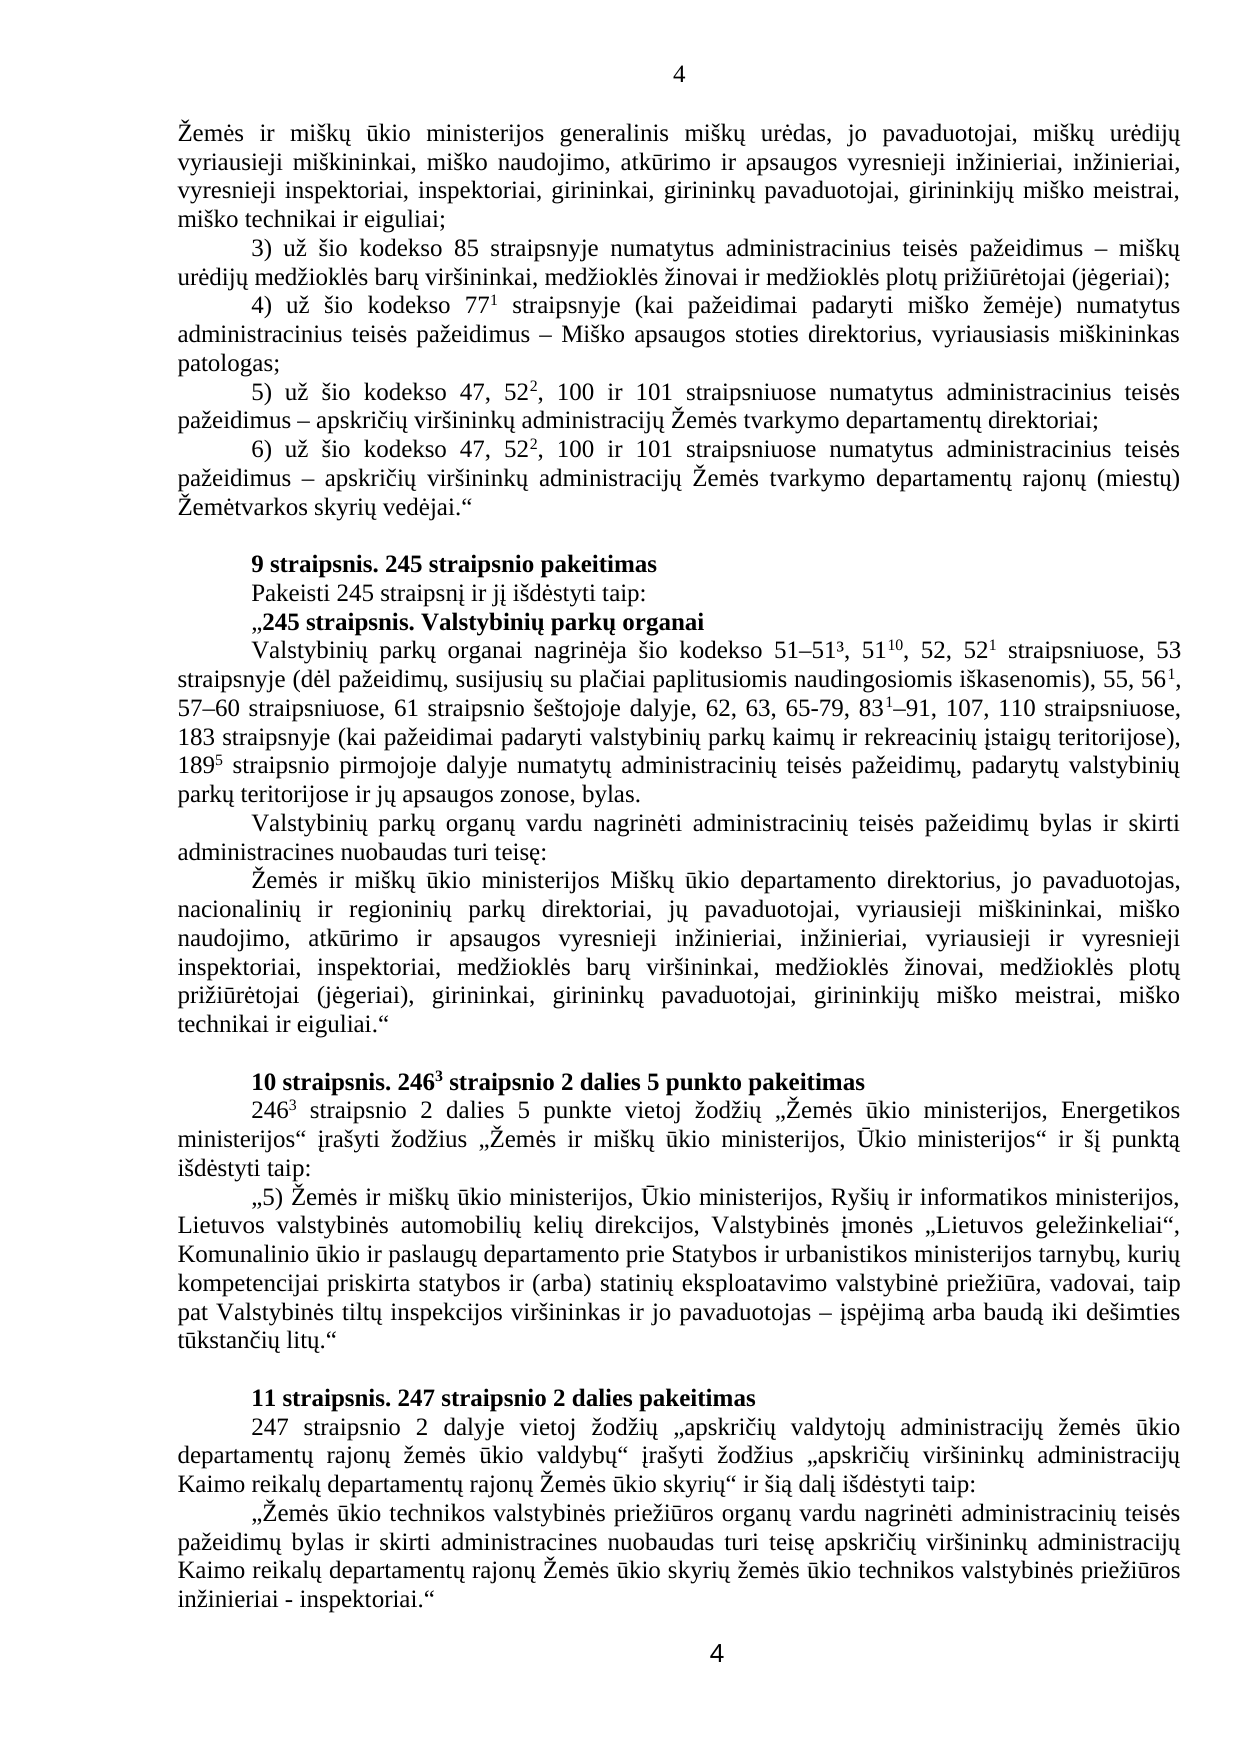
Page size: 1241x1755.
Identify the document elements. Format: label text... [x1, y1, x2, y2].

text Valstybinių parkų organų vardu nagrinėti administracinių teisės pažeidimų bylas ir skirti administracines nuobaudas turi teisę: [177, 808, 1181, 866]
text 2463 straipsnio 2 dalies 5 punkte vietoj žodžių „Žemės ūkio ministerijos, Energetikos ministerijos“ įrašyti žodžius „Žemės ir miškų ūkio ministerijos, Ūkio ministerijos“ ir šį punktą išdėstyti taip: [177, 1096, 1181, 1182]
text Žemės ir miškų ūkio ministerijos Miškų ūkio departamento direktorius, jo pavaduotojas, nacionalinių ir regioninių parkų direktoriai, jų pavaduotojai, vyriausieji miškininkai, miško naudojimo, atkūrimo ir apsaugos vyresnieji inžinieriai, inžinieriai, vyriausieji ir vyresnieji inspektoriai, inspektoriai, medžioklės barų viršininkai, medžioklės žinovai, medžioklės plotų prižiūrėtojai (jėgeriai), girininkai, girininkų pavaduotojai, girininkijų miško meistrai, miško technikai ir eiguliai.“ [177, 866, 1181, 1038]
text 11 straipsnis. 247 straipsnio 2 dalies pakeitimas [177, 1383, 1181, 1412]
text Valstybinių parkų organai nagrinėja šio kodekso 51–51³, 5110, 52, 521 straipsniuose, 53 straipsnyje (dėl pažeidimų, susijusių su plačiai paplitusiomis naudingosiomis iškasenomis), 55, 561, 57–60 straipsniuose, 61 straipsnio šeštojoje dalyje, 62, 63, 65-79, 831–91, 107, 110 straipsniuose, 183 straipsnyje (kai pažeidimai padaryti valstybinių parkų kaimų ir rekreacinių įstaigų teritorijose), 1895 straipsnio pirmojoje dalyje numatytų administracinių teisės pažeidimų, padarytų valstybinių parkų teritorijose ir jų apsaugos zonose, bylas. [177, 636, 1181, 808]
text 10 straipsnis. 2463 straipsnio 2 dalies 5 punkto pakeitimas [177, 1067, 1181, 1096]
text 4) už šio kodekso 771 straipsnyje (kai pažeidimai padaryti miško žemėje) numatytus administracinius teisės pažeidimus – Miško apsaugos stoties direktorius, vyriausiasis miškininkas patologas; [177, 291, 1181, 377]
text 9 straipsnis. 245 straipsnio pakeitimas [177, 549, 1181, 578]
text „Žemės ūkio technikos valstybinės priežiūros organų vardu nagrinėti administracinių teisės pažeidimų bylas ir skirti administracines nuobaudas turi teisę apskričių viršininkų administracijų Kaimo reikalų departamentų rajonų Žemės ūkio skyrių žemės ūkio technikos valstybinės priežiūros inžinieriai - inspektoriai.“ [177, 1498, 1181, 1613]
text 5) už šio kodekso 47, 522, 100 ir 101 straipsniuose numatytus administracinius teisės pažeidimus – apskričių viršininkų administracijų Žemės tvarkymo departamentų direktoriai; [177, 377, 1181, 434]
text 247 straipsnio 2 dalyje vietoj žodžių „apskričių valdytojų administracijų žemės ūkio departamentų rajonų žemės ūkio valdybų“ įrašyti žodžius „apskričių viršininkų administracijų Kaimo reikalų departamentų rajonų Žemės ūkio skyrių“ ir šią dalį išdėstyti taip: [177, 1412, 1181, 1498]
text „5) Žemės ir miškų ūkio ministerijos, Ūkio ministerijos, Ryšių ir informatikos ministerijos, Lietuvos valstybinės automobilių kelių direkcijos, Valstybinės įmonės „Lietuvos geležinkeliai“, Komunalinio ūkio ir paslaugų departamento prie Statybos ir urbanistikos ministerijos tarnybų, kurių kompetencijai priskirta statybos ir (arba) statinių eksploatavimo valstybinė priežiūra, vadovai, taip pat Valstybinės tiltų inspekcijos viršininkas ir jo pavaduotojas – įspėjimą arba baudą iki dešimties tūkstančių litų.“ [177, 1182, 1181, 1354]
text Žemės ir miškų ūkio ministerijos generalinis miškų urėdas, jo pavaduotojai, miškų urėdijų vyriausieji miškininkai, miško naudojimo, atkūrimo ir apsaugos vyresnieji inžinieriai, inžinieriai, vyresnieji inspektoriai, inspektoriai, girininkai, girininkų pavaduotojai, girininkijų miško meistrai, miško technikai ir eiguliai; [177, 118, 1181, 233]
text Pakeisti 245 straipsnį ir jį išdėstyti taip: [177, 578, 1181, 607]
text 6) už šio kodekso 47, 522, 100 ir 101 straipsniuose numatytus administracinius teisės pažeidimus – apskričių viršininkų administracijų Žemės tvarkymo departamentų rajonų (miestų) Žemėtvarkos skyrių vedėjai.“ [177, 434, 1181, 521]
text „245 straipsnis. Valstybinių parkų organai [177, 607, 1181, 636]
text 3) už šio kodekso 85 straipsnyje numatytus administracinius teisės pažeidimus – miškų urėdijų medžioklės barų viršininkai, medžioklės žinovai ir medžioklės plotų prižiūrėtojai (jėgeriai); [177, 233, 1181, 291]
